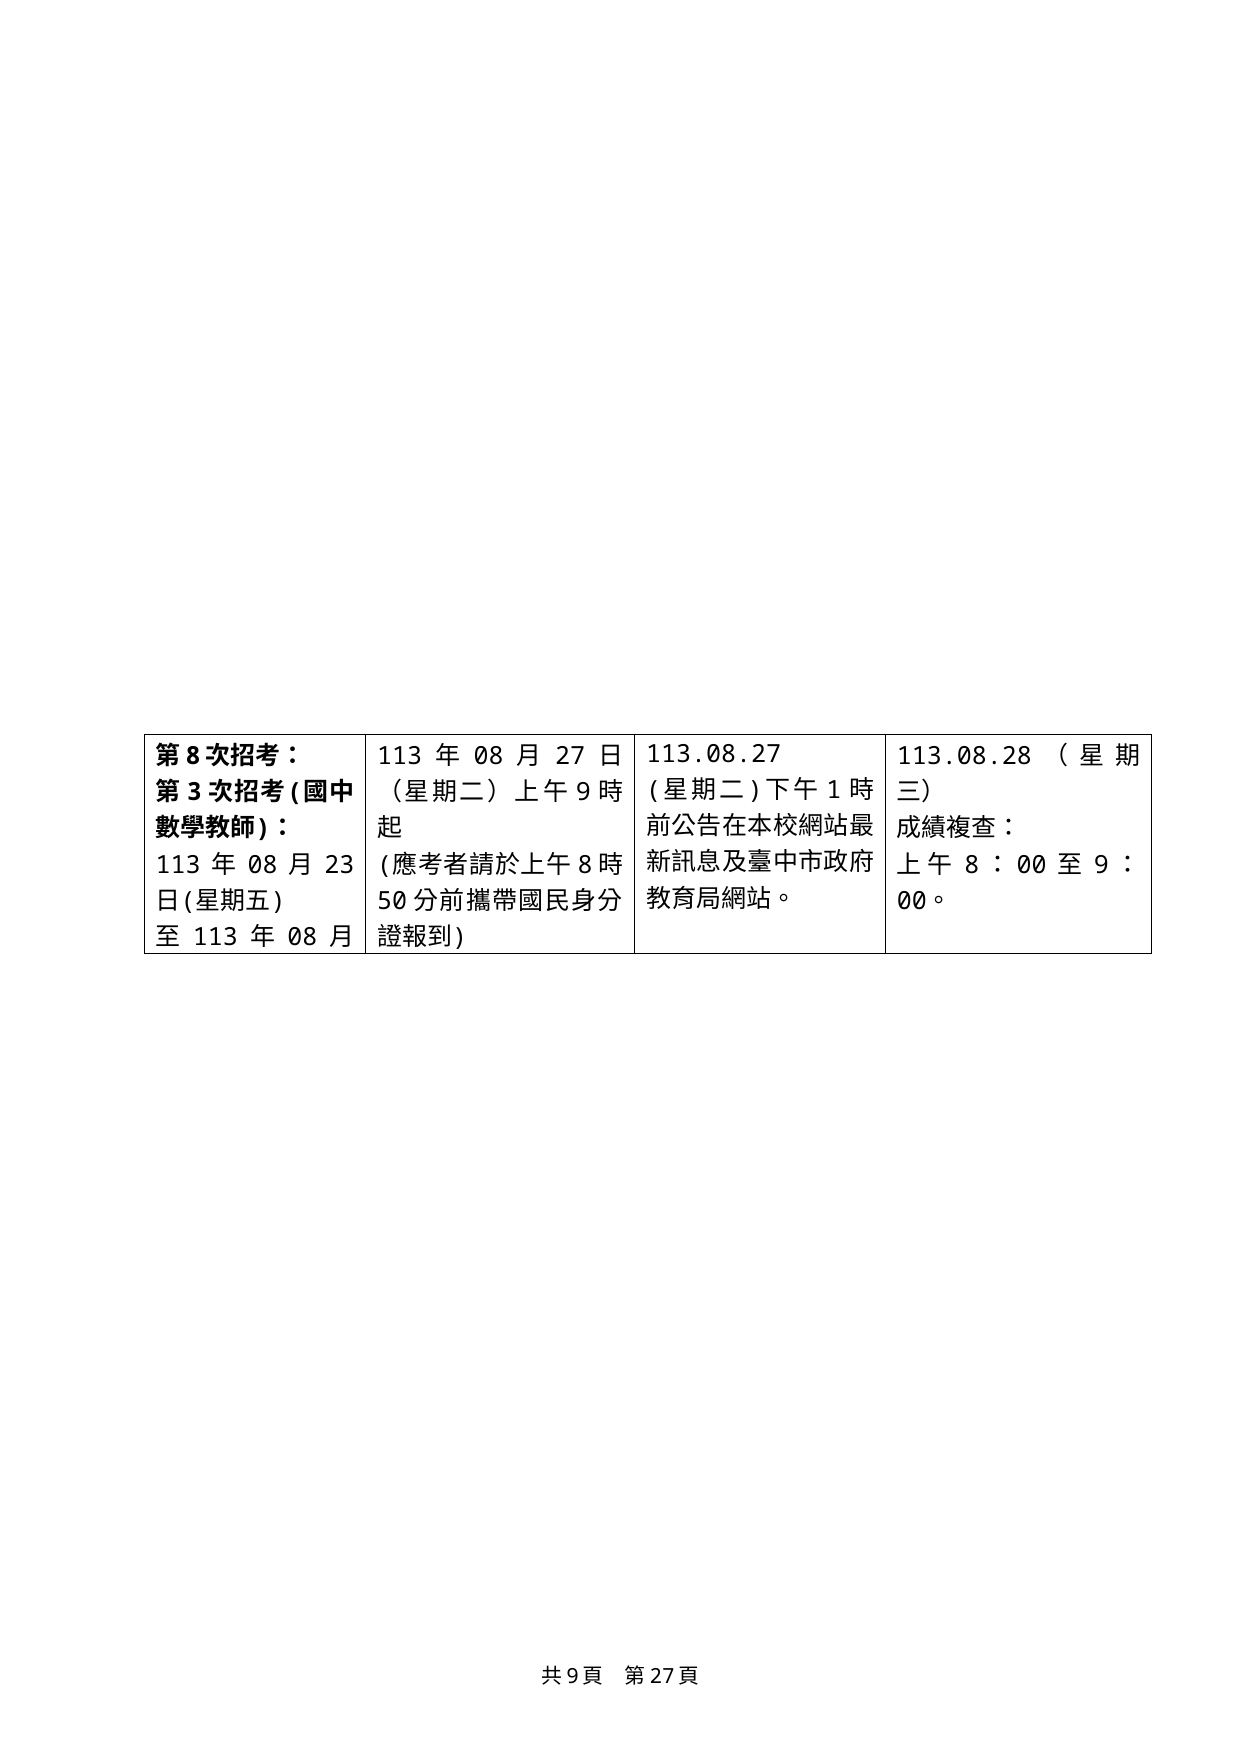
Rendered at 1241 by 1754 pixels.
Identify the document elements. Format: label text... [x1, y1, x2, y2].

table_cell 113.08.28（星期三） 成績複查： 上午8：00至9：00。 [886, 735, 1151, 953]
table_cell 第8次招考： 第3次招考(國中數學教師)： 113年08月23日(星期五) 至113年08月 [145, 735, 365, 953]
table_cell 113.08.27 (星期二)下午1時前公告在本校網站最新訊息及臺中市政府教育局網站。 [635, 735, 885, 953]
table_cell 113年08月27日（星期二）上午9時起 (應考者請於上午8時50分前攜帶國民身分證報到) [366, 735, 634, 953]
